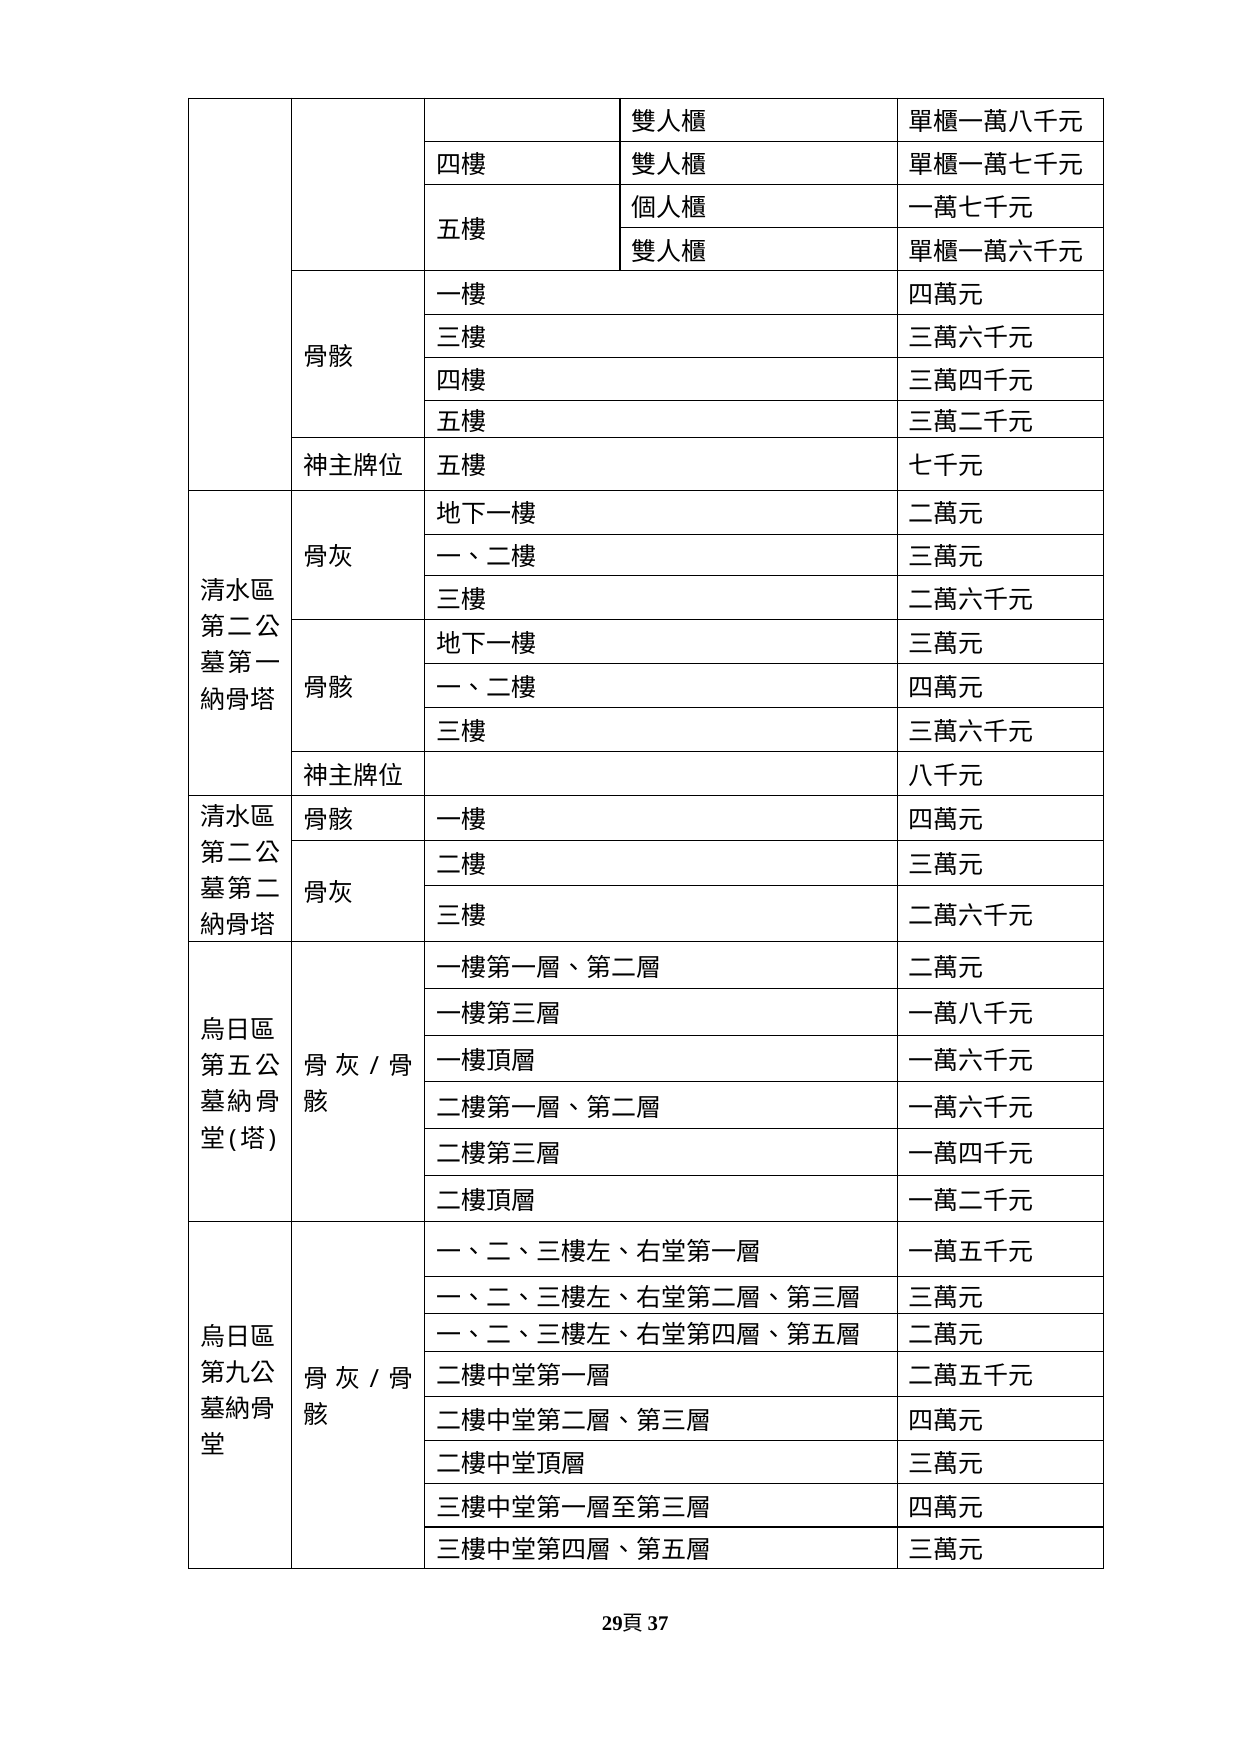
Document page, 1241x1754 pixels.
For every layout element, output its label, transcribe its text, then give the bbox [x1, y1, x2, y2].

table_cell 七千元 [898, 438, 1103, 490]
table_cell 四萬元 [898, 1397, 1103, 1440]
table_cell 二樓中堂第一層 [425, 1352, 897, 1396]
table_cell 五樓 [425, 438, 897, 490]
table_cell 三萬元 [898, 1441, 1103, 1483]
table_cell 三樓 [425, 315, 897, 357]
table_cell 一、二樓 [425, 664, 897, 707]
table_cell 二萬元 [898, 942, 1103, 988]
table_cell 四萬元 [898, 664, 1103, 707]
table_cell 二萬六千元 [898, 576, 1103, 619]
table_cell 四樓 [425, 142, 619, 184]
table_cell 一樓第三層 [425, 989, 897, 1034]
table_cell 三樓中堂第四層、第五層 [425, 1528, 897, 1568]
table_cell 骨骸 [292, 620, 424, 751]
table_cell 二樓第三層 [425, 1129, 897, 1174]
table_cell 骨骸 [292, 796, 424, 839]
table_cell 三萬四千元 [898, 358, 1103, 400]
table_cell 單櫃一萬八千元 [898, 99, 1103, 141]
table_cell 二萬元 [898, 491, 1103, 533]
table_cell 三樓 [425, 708, 897, 751]
table_cell [189, 99, 291, 490]
table_cell 單櫃一萬六千元 [898, 228, 1103, 270]
table_cell 二萬六千元 [898, 886, 1103, 941]
table_cell 八千元 [898, 752, 1103, 795]
table_cell 雙人櫃 [621, 142, 897, 184]
table_cell 四樓 [425, 358, 897, 400]
table_cell [425, 752, 897, 795]
table_cell 三樓 [425, 886, 897, 941]
table_cell 骨灰 [292, 841, 424, 941]
table_cell 二萬元 [898, 1314, 1103, 1351]
table_cell 清水區 第二公墓第二納骨塔 [189, 796, 291, 941]
table_cell 個人櫃 [621, 185, 897, 227]
table_cell 一萬二千元 [898, 1176, 1103, 1221]
table_cell 三樓中堂第一層至第三層 [425, 1484, 897, 1526]
table_cell 骨灰 [292, 491, 424, 619]
table_cell 一、二、三樓左、右堂第一層 [425, 1222, 897, 1276]
table_cell 骨骸 [292, 271, 424, 437]
table_cell 地下一樓 [425, 620, 897, 663]
table_cell 三樓 [425, 576, 897, 619]
table_cell 四萬元 [898, 796, 1103, 839]
table_cell 一樓 [425, 271, 897, 313]
table_cell 單櫃一萬七千元 [898, 142, 1103, 184]
table_cell 一、二、三樓左、右堂第二層、第三層 [425, 1277, 897, 1313]
table_cell 一樓頂層 [425, 1036, 897, 1081]
table_cell 雙人櫃 [621, 228, 897, 270]
table_cell 三萬六千元 [898, 315, 1103, 357]
table_cell 三萬六千元 [898, 708, 1103, 751]
table_cell 雙人櫃 [621, 99, 897, 141]
table_cell 五樓 [425, 185, 619, 270]
table_cell 烏日區 第五公墓納骨堂(塔) [189, 942, 291, 1221]
table_cell 三萬元 [898, 1528, 1103, 1568]
table_cell 骨灰/骨骸 [292, 942, 424, 1221]
table_cell 一萬八千元 [898, 989, 1103, 1034]
table_cell 四萬元 [898, 271, 1103, 313]
table_cell 一萬七千元 [898, 185, 1103, 227]
table_cell 骨灰/骨骸 [292, 1222, 424, 1568]
table_cell 一萬五千元 [898, 1222, 1103, 1276]
table_cell 二樓 [425, 841, 897, 885]
table_cell 一樓第一層、第二層 [425, 942, 897, 988]
table_cell 五樓 [425, 401, 897, 437]
table_cell 二萬五千元 [898, 1352, 1103, 1396]
table_cell 一樓 [425, 796, 897, 839]
table_cell [425, 99, 619, 141]
table_cell 三萬元 [898, 535, 1103, 575]
table_cell 神主牌位 [292, 438, 424, 490]
table_cell 清水區 第二公墓第一納骨塔 [189, 491, 291, 795]
table_cell 神主牌位 [292, 752, 424, 795]
table_cell 三萬元 [898, 1277, 1103, 1313]
table_cell 一萬六千元 [898, 1036, 1103, 1081]
table_cell 四萬元 [898, 1484, 1103, 1526]
table_cell 一、二、三樓左、右堂第四層、第五層 [425, 1314, 897, 1351]
table_cell 三萬二千元 [898, 401, 1103, 437]
table_cell 一萬六千元 [898, 1082, 1103, 1128]
table_cell 二樓中堂頂層 [425, 1441, 897, 1483]
table_cell 三萬元 [898, 620, 1103, 663]
table_cell 二樓第一層、第二層 [425, 1082, 897, 1128]
table_cell 三萬元 [898, 841, 1103, 885]
table_cell 一萬四千元 [898, 1129, 1103, 1174]
table_cell [292, 99, 424, 270]
table_cell 二樓中堂第二層、第三層 [425, 1397, 897, 1440]
table_cell 烏日區 第九公墓納骨堂 [189, 1222, 291, 1568]
table_cell 地下一樓 [425, 491, 897, 533]
table_cell 二樓頂層 [425, 1176, 897, 1221]
table_cell 一、二樓 [425, 535, 897, 575]
